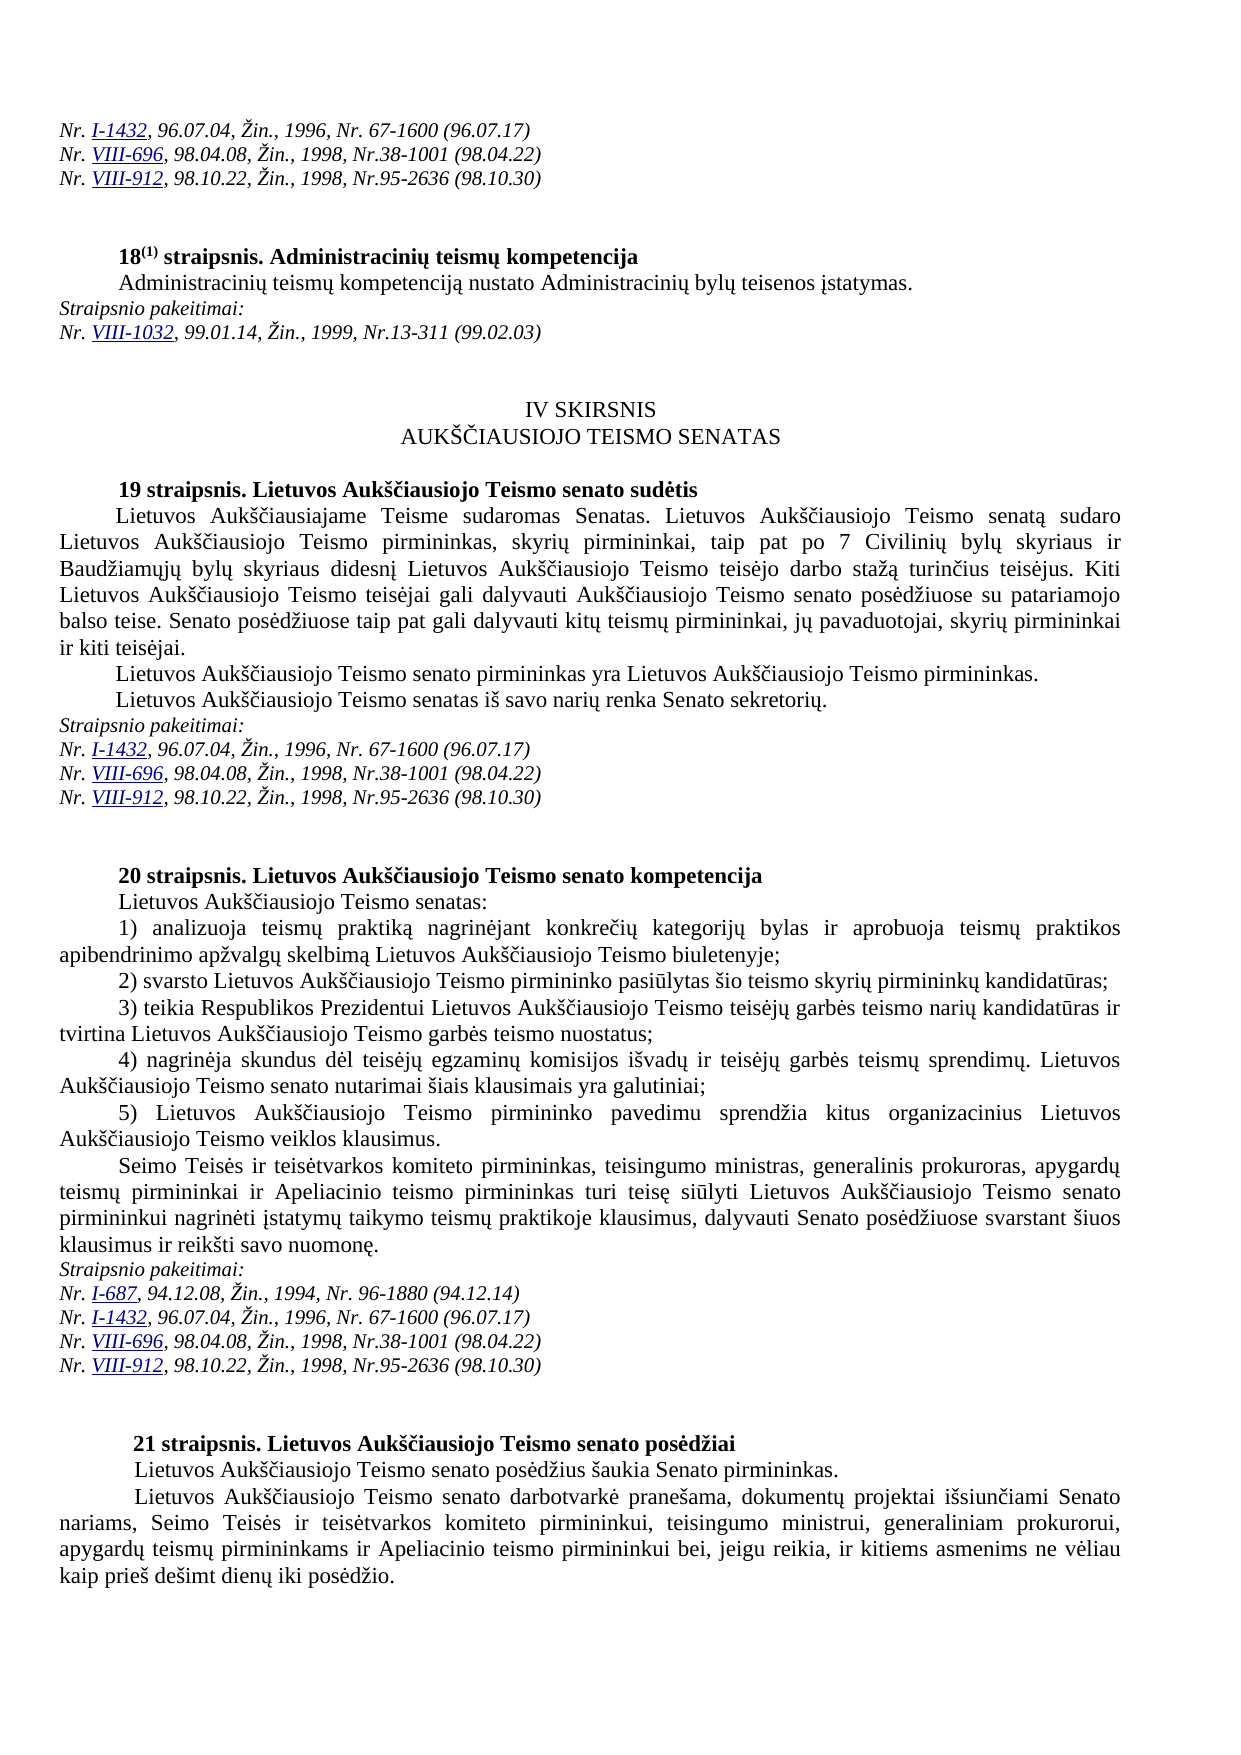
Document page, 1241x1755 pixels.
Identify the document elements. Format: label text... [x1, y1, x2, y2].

text Nr. I-1432, 96.07.04, Žin., 1996, Nr. 67-1600 (96.07.17) [59, 737, 1122, 761]
text Nr. I-687, 94.12.08, Žin., 1994, Nr. 96-1880 (94.12.14) [59, 1281, 1122, 1305]
text 19 straipsnis. Lietuvos Aukščiausiojo Teismo senato sudėtis [59, 476, 1122, 502]
text Nr. VIII-696, 98.04.08, Žin., 1998, Nr.38-1001 (98.04.22) [59, 761, 1122, 785]
text 18(1) straipsnis. Administracinių teismų kompetencija [59, 243, 1122, 269]
text Nr. VIII-912, 98.10.22, Žin., 1998, Nr.95-2636 (98.10.30) [59, 785, 1122, 809]
text Nr. VIII-912, 98.10.22, Žin., 1998, Nr.95-2636 (98.10.30) [59, 166, 1122, 190]
text AUKŠČIAUSIOJO TEISMO SENATAS [59, 423, 1122, 449]
text 5) Lietuvos Aukščiausiojo Teismo pirmininko pavedimu sprendžia kitus organizacinius Lietuvos Aukščiausiojo Teismo veiklos klausimus. [59, 1099, 1122, 1152]
text 3) teikia Respublikos Prezidentui Lietuvos Aukščiausiojo Teismo teisėjų garbės teismo narių kandidatūras ir tvirtina Lietuvos Aukščiausiojo Teismo garbės teismo nuostatus; [59, 993, 1122, 1046]
text Lietuvos Aukščiausiojo Teismo senato darbotvarkė pranešama, dokumentų projektai išsiunčiami Senato nariams, Seimo Teisės ir teisėtvarkos komiteto pirmininkui, teisingumo ministrui, generaliniam prokurorui, apygardų teismų pirmininkams ir Apeliacinio teismo pirmininkui bei, jeigu reikia, ir kitiems asmenims ne vėliau kaip prieš dešimt dienų iki posėdžio. [59, 1483, 1122, 1588]
text Straipsnio pakeitimai: [59, 1257, 1122, 1281]
text Administracinių teismų kompetenciją nustato Administracinių bylų teisenos įstatymas. [59, 269, 1122, 296]
text Lietuvos Aukščiausiajame Teisme sudaromas Senatas. Lietuvos Aukščiausiojo Teismo senatą sudaro Lietuvos Aukščiausiojo Teismo pirmininkas, skyrių pirmininkai, taip pat po 7 Civilinių bylų skyriaus ir Baudžiamųjų bylų skyriaus didesnį Lietuvos Aukščiausiojo Teismo teisėjo darbo stažą turinčius teisėjus. Kiti Lietuvos Aukščiausiojo Teismo teisėjai gali dalyvauti Aukščiausiojo Teismo senato posėdžiuose su patariamojo balso teise. Senato posėdžiuose taip pat gali dalyvauti kitų teismų pirmininkai, jų pavaduotojai, skyrių pirmininkai ir kiti teisėjai. [59, 502, 1122, 660]
text Nr. I-1432, 96.07.04, Žin., 1996, Nr. 67-1600 (96.07.17) [59, 118, 1122, 142]
text Nr. I-1432, 96.07.04, Žin., 1996, Nr. 67-1600 (96.07.17) [59, 1305, 1122, 1329]
text Lietuvos Aukščiausiojo Teismo senatas iš savo narių renka Senato sekretorių. [59, 686, 1122, 713]
text Nr. VIII-1032, 99.01.14, Žin., 1999, Nr.13-311 (99.02.03) [59, 320, 1122, 344]
text Nr. VIII-912, 98.10.22, Žin., 1998, Nr.95-2636 (98.10.30) [59, 1353, 1122, 1377]
text Nr. VIII-696, 98.04.08, Žin., 1998, Nr.38-1001 (98.04.22) [59, 1329, 1122, 1353]
text 20 straipsnis. Lietuvos Aukščiausiojo Teismo senato kompetencija [59, 862, 1122, 888]
text 21 straipsnis. Lietuvos Aukščiausiojo Teismo senato posėdžiai [59, 1430, 1122, 1456]
text Lietuvos Aukščiausiojo Teismo senato posėdžius šaukia Senato pirmininkas. [59, 1456, 1122, 1483]
text 1) analizuoja teismų praktiką nagrinėjant konkrečių kategorijų bylas ir aprobuoja teismų praktikos apibendrinimo apžvalgų skelbimą Lietuvos Aukščiausiojo Teismo biuletenyje; [59, 914, 1122, 967]
text Straipsnio pakeitimai: [59, 296, 1122, 320]
text IV SKIRSNIS [59, 397, 1122, 423]
text 2) svarsto Lietuvos Aukščiausiojo Teismo pirmininko pasiūlytas šio teismo skyrių pirmininkų kandidatūras; [59, 967, 1122, 993]
text 4) nagrinėja skundus dėl teisėjų egzaminų komisijos išvadų ir teisėjų garbės teismų sprendimų. Lietuvos Aukščiausiojo Teismo senato nutarimai šiais klausimais yra galutiniai; [59, 1046, 1122, 1099]
text Nr. VIII-696, 98.04.08, Žin., 1998, Nr.38-1001 (98.04.22) [59, 142, 1122, 166]
text Lietuvos Aukščiausiojo Teismo senatas: [59, 888, 1122, 914]
text Straipsnio pakeitimai: [59, 713, 1122, 737]
text Seimo Teisės ir teisėtvarkos komiteto pirmininkas, teisingumo ministras, generalinis prokuroras, apygardų teismų pirmininkai ir Apeliacinio teismo pirmininkas turi teisę siūlyti Lietuvos Aukščiausiojo Teismo senato pirmininkui nagrinėti įstatymų taikymo teismų praktikoje klausimus, dalyvauti Senato posėdžiuose svarstant šiuos klausimus ir reikšti savo nuomonę. [59, 1152, 1122, 1257]
text Lietuvos Aukščiausiojo Teismo senato pirmininkas yra Lietuvos Aukščiausiojo Teismo pirmininkas. [59, 660, 1122, 686]
